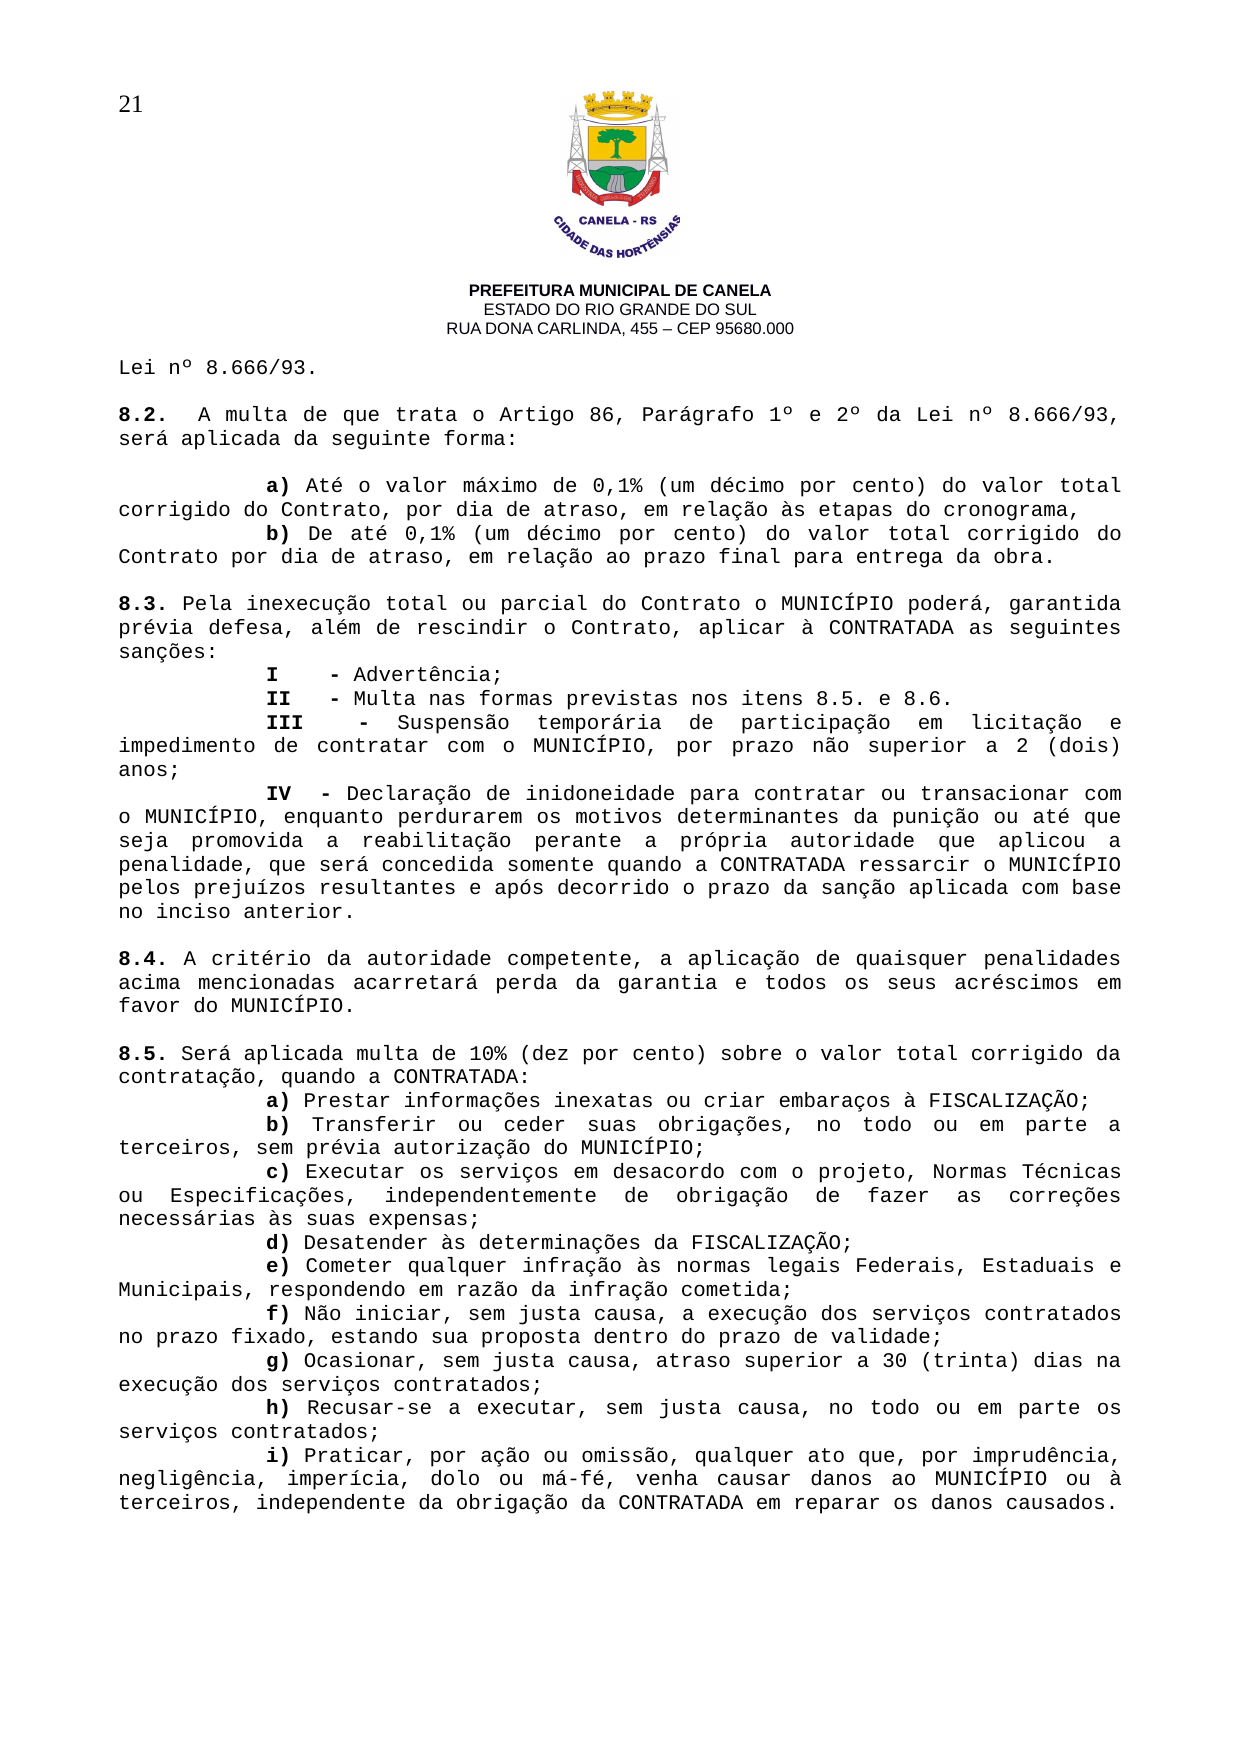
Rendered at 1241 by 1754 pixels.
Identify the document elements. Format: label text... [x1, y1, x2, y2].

text f) Não iniciar, sem justa causa, a execução dos serviços contratados no prazo fixado, estando sua proposta dentro do prazo de validade; [118, 1303, 1122, 1350]
text 8.5. Será aplicada multa de 10% (dez por cento) sobre o valor total corrigido da contratação, quando a CONTRATADA: [118, 1043, 1122, 1090]
text g) Ocasionar, sem justa causa, atraso superior a 30 (trinta) dias na execução dos serviços contratados; [118, 1350, 1122, 1397]
picture [554, 91, 680, 258]
text 8.3. Pela inexecução total ou parcial do Contrato o MUNICÍPIO poderá, garantida prévia defesa, além de rescindir o Contrato, aplicar à CONTRATADA as seguintes sanções: [118, 593, 1122, 664]
text 8.4. A critério da autoridade competente, a aplicação de quaisquer penalidades acima mencionadas acarretará perda da garantia e todos os seus acréscimos em favor do MUNICÍPIO. [118, 948, 1122, 1019]
text d) Desatender às determinações da FISCALIZAÇÃO; [118, 1232, 1122, 1256]
text i) Praticar, por ação ou omissão, qualquer ato que, por imprudência, negligência, imperícia, dolo ou má-fé, venha causar danos ao MUNICÍPIO ou à terceiros, independente da obrigação da CONTRATADA em reparar os danos causados. [118, 1445, 1122, 1516]
text IV - Declaração de inidoneidade para contratar ou transacionar com o MUNICÍPIO, enquanto perdurarem os motivos determinantes da punição ou até que seja promovida a reabilitação perante a própria autoridade que aplicou a penalidade, que será concedida somente quando a CONTRATADA ressarcir o MUNICÍPIO pelos prejuízos resultantes e após decorrido o prazo da sanção aplicada com base no inciso anterior. [118, 783, 1122, 924]
text a) Prestar informações inexatas ou criar embaraços à FISCALIZAÇÃO; [118, 1090, 1122, 1114]
text II - Multa nas formas previstas nos itens 8.5. e 8.6. [118, 688, 1122, 712]
text III - Suspensão temporária de participação em licitação e impedimento de contratar com o MUNICÍPIO, por prazo não superior a 2 (dois) anos; [118, 712, 1122, 783]
text I - Advertência; [118, 664, 1122, 688]
text Lei nº 8.666/93. [118, 357, 1122, 381]
text b) De até 0,1% (um décimo por cento) do valor total corrigido do Contrato por dia de atraso, em relação ao prazo final para entrega da obra. [118, 522, 1122, 570]
text h) Recusar-se a executar, sem justa causa, no todo ou em parte os serviços contratados; [118, 1397, 1122, 1445]
text e) Cometer qualquer infração às normas legais Federais, Estaduais e Municipais, respondendo em razão da infração cometida; [118, 1256, 1122, 1303]
text a) Até o valor máximo de 0,1% (um décimo por cento) do valor total corrigido do Contrato, por dia de atraso, em relação às etapas do cronograma, [118, 475, 1122, 522]
text c) Executar os serviços em desacordo com o projeto, Normas Técnicas ou Especificações, independentemente de obrigação de fazer as correções necessárias às suas expensas; [118, 1161, 1122, 1232]
text 8.2. A multa de que trata o Artigo 86, Parágrafo 1º e 2º da Lei nº 8.666/93, será aplicada da seguinte forma: [118, 404, 1122, 452]
text b) Transferir ou ceder suas obrigações, no todo ou em parte a terceiros, sem prévia autorização do MUNICÍPIO; [118, 1114, 1122, 1161]
